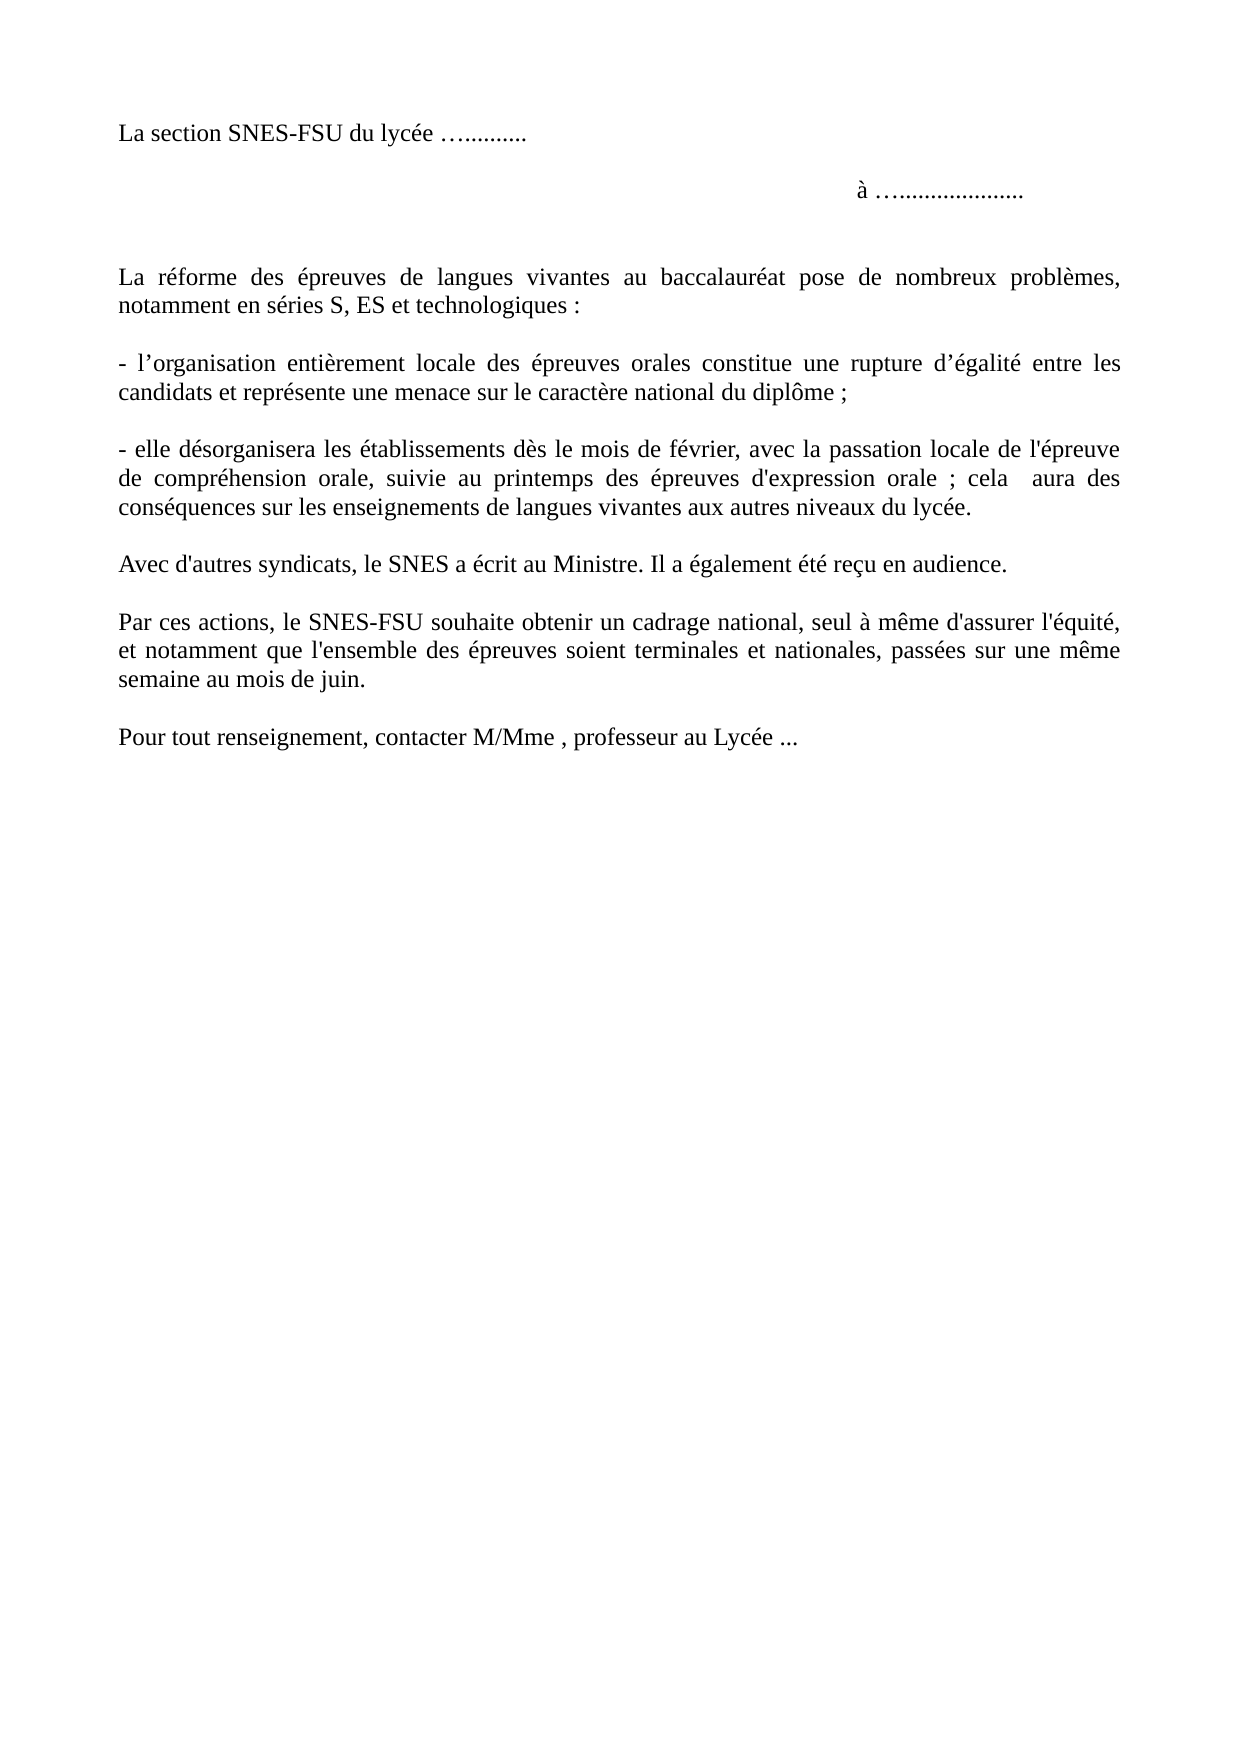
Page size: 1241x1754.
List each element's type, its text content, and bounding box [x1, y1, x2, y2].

text Pour tout renseignement, contacter M/Mme , professeur au Lycée ... [118, 722, 1122, 751]
text - elle désorganisera les établissements dès le mois de février, avec la passation locale de l'épreuve de compréhension orale, suivie au printemps des épreuves d'expression orale ; cela aura des conséquences sur les enseignements de langues vivantes aux autres niveaux du lycée. [118, 434, 1122, 521]
text - l’organisation entièrement locale des épreuves orales constitue une rupture d’égalité entre les candidats et représente une menace sur le caractère national du diplôme ; [118, 348, 1122, 406]
text La réforme des épreuves de langues vivantes au baccalauréat pose de nombreux problèmes, notamment en séries S, ES et technologiques : [118, 262, 1122, 319]
text Par ces actions, le SNES-FSU souhaite obtenir un cadrage national, seul à même d'assurer l'équité, et notamment que l'ensemble des épreuves soient terminales et nationales, passées sur une même semaine au mois de juin. [118, 607, 1122, 693]
text La section SNES-FSU du lycée ….......... [118, 118, 1122, 147]
text Avec d'autres syndicats, le SNES a écrit au Ministre. Il a également été reçu en audience. [118, 549, 1122, 578]
text à ….................... [857, 176, 1122, 204]
